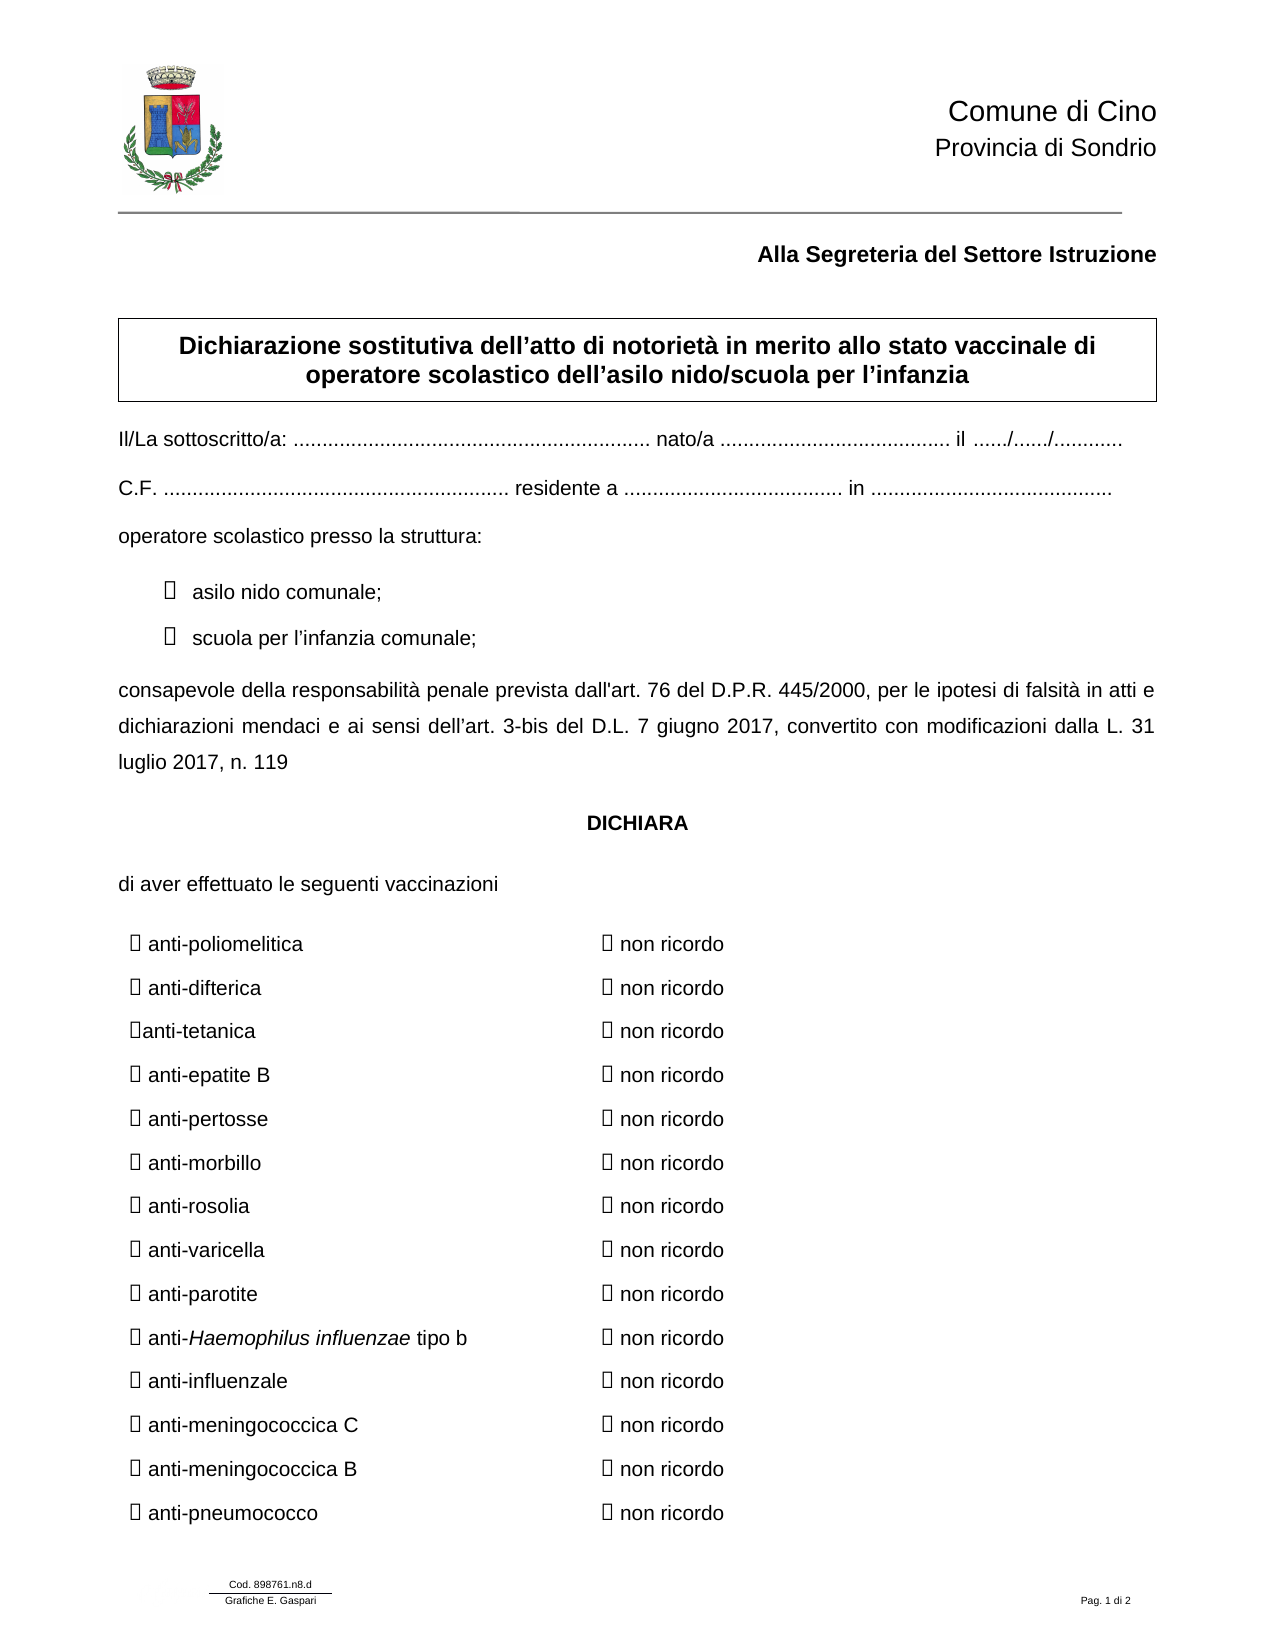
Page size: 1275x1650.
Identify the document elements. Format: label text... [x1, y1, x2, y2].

table_cell  non ricordo [589, 964, 1156, 1008]
table_cell  anti-difterica [117, 964, 589, 1008]
text di aver effettuato le seguenti vaccinazioni [118, 872, 1157, 896]
text Alla Segreteria del Settore Istruzione [118, 241, 1157, 267]
table_cell  non ricordo [589, 1446, 1156, 1489]
text  scuola per l’infanzia comunale; [162, 619, 1157, 653]
picture [122, 64, 224, 195]
table_cell  anti-influenzale [117, 1358, 589, 1402]
table_cell  non ricordo [589, 1096, 1156, 1139]
table_cell  anti-Haemophilus influenzae tipo b [117, 1314, 589, 1358]
table_cell  non ricordo [589, 1052, 1156, 1096]
text Comune di Cino [224, 94, 1157, 128]
table_cell  anti-pertosse [117, 1096, 589, 1139]
text consapevole della responsabilità penale prevista dall'art. 76 del D.P.R. 445/2000, per le ipotesi di falsità in atti e dichiarazioni mendaci e ai sensi dell’art. 3-bis del D.L. 7 giugno 2017, convertito con modificazioni dalla L. 31 luglio 2017, n. 119 [118, 678, 1157, 774]
table_cell  anti-meningococcica B [117, 1446, 589, 1489]
table_cell  non ricordo [589, 1008, 1156, 1052]
table_cell  non ricordo [589, 1139, 1156, 1183]
table_cell anti-tetanica [117, 1008, 589, 1052]
table_cell  non ricordo [589, 1402, 1156, 1446]
table_cell  non ricordo [589, 1358, 1156, 1402]
table_header Dichiarazione sostitutiva dell’atto di notorietà in merito allo stato vaccinale di operatore scolastico dell’asilo nido/scuola per l’infanzia [119, 319, 1156, 401]
table_cell  non ricordo [589, 1183, 1156, 1227]
table_cell  anti-varicella [117, 1227, 589, 1271]
text Il/La sottoscritto/a: .............................................................. nato/a ........................................ il ....../....../............ [118, 427, 1157, 451]
text C.F. ............................................................ residente a ...................................... in .......................................... [118, 475, 1157, 499]
table_cell  anti-epatite B [117, 1052, 589, 1096]
table_header  anti-poliomelitica [117, 921, 589, 964]
text operatore scolastico presso la struttura: [118, 524, 1157, 548]
table_cell  non ricordo [589, 1227, 1156, 1271]
table_cell  anti-rosolia [117, 1183, 589, 1227]
table_cell  anti-meningococcica C [117, 1402, 589, 1446]
table_cell  anti-morbillo [117, 1139, 589, 1183]
table_cell  non ricordo [589, 1489, 1156, 1533]
table_cell  anti-parotite [117, 1271, 589, 1314]
table_cell  anti-pneumococco [117, 1489, 589, 1533]
text Provincia di Sondrio [224, 133, 1157, 162]
table_cell  non ricordo [589, 1271, 1156, 1314]
text  asilo nido comunale; [162, 572, 1157, 606]
table_header  non ricordo [589, 921, 1156, 964]
text DICHIARA [118, 811, 1157, 835]
table_cell  non ricordo [589, 1314, 1156, 1358]
